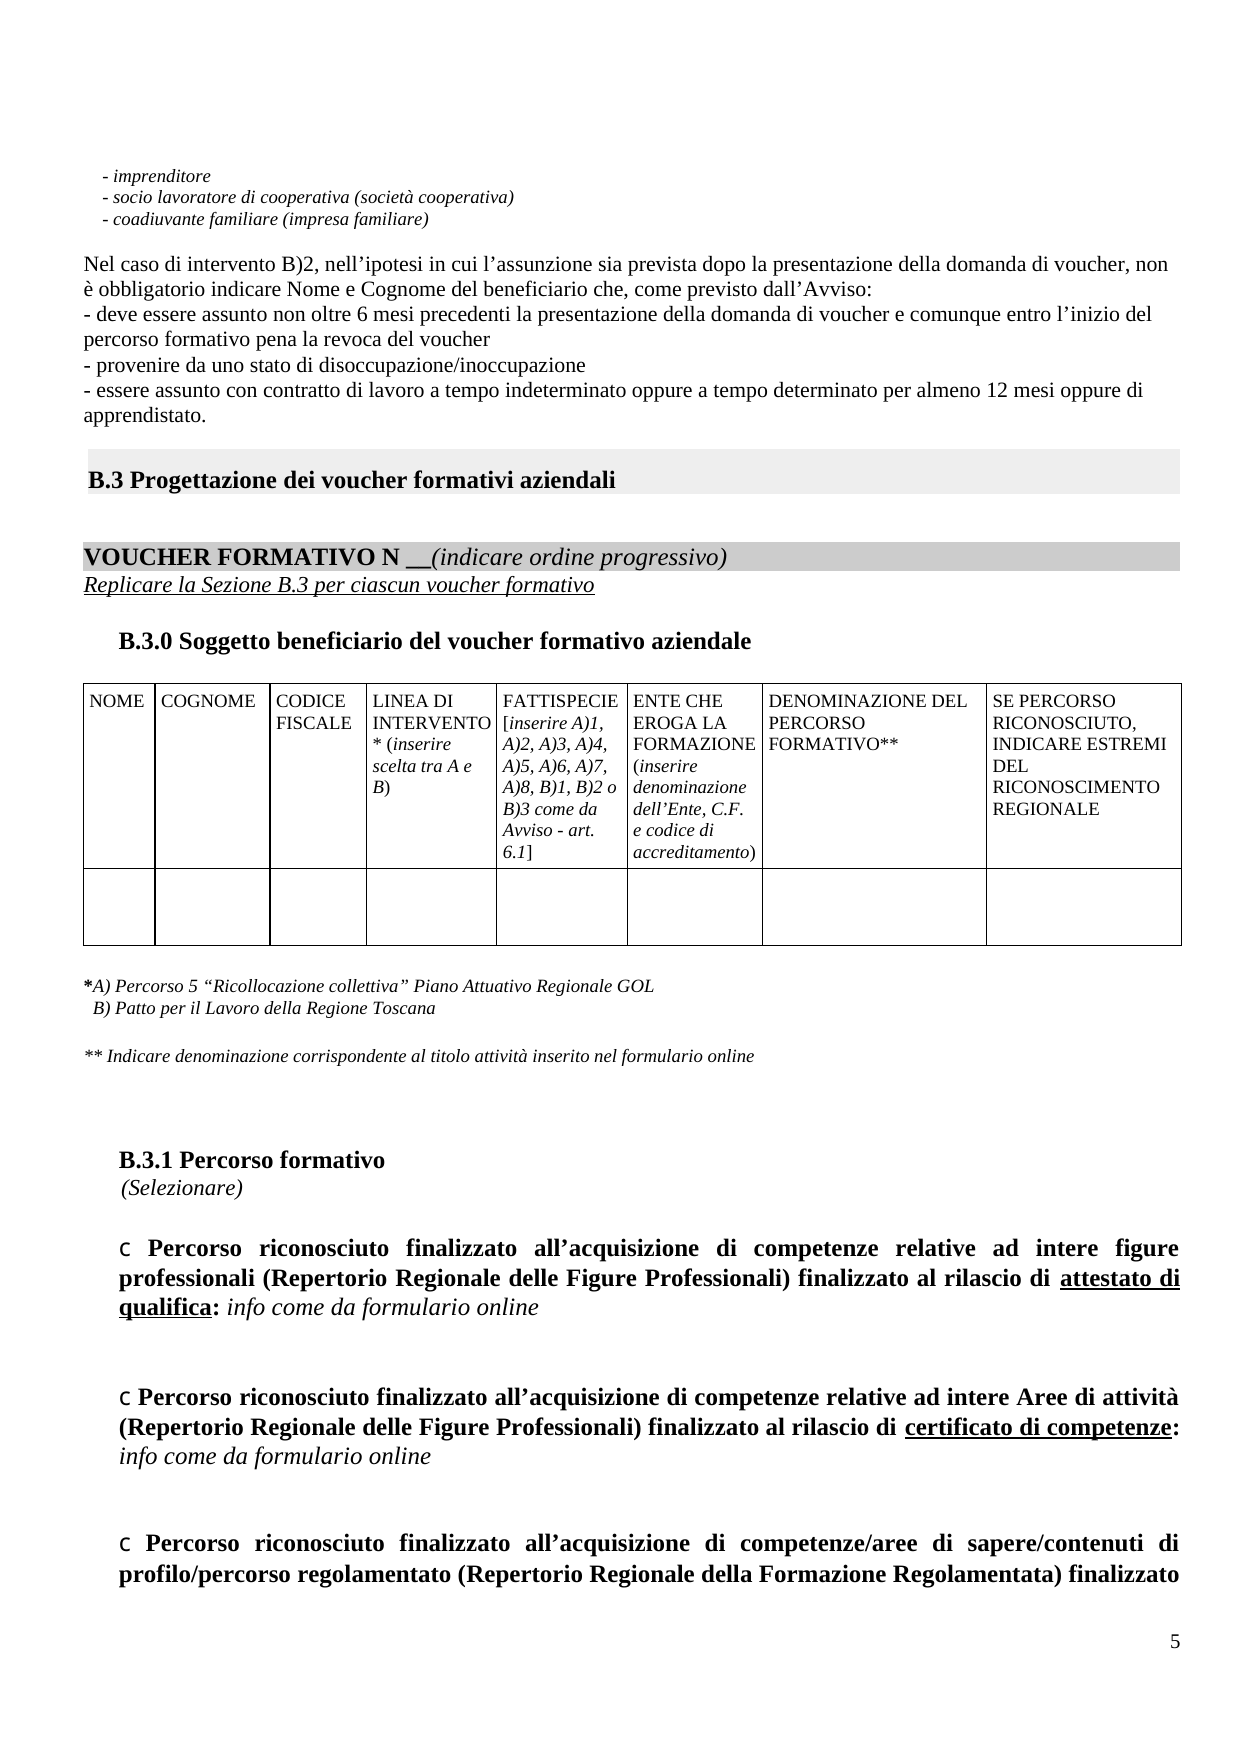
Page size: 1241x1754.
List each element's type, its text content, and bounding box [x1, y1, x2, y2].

table_header ENTE CHE EROGA LA FORMAZIONE (inserire denominazione dell’Ente, C.F. e codice di accreditamento) [628, 684, 762, 868]
subtitle - provenire da uno stato di disoccupazione/inoccupazione [83, 352, 1180, 377]
subtitle - imprenditore [83, 164, 1180, 186]
table_cell [763, 869, 986, 945]
subtitle Nel caso di intervento B)2, nell’ipotesi in cui l’assunzione sia prevista dopo la presentazione della domanda di voucher, non è obbligatorio indicare Nome e Cognome del beneficiario che, come previsto dall’Avviso: [83, 251, 1180, 301]
subtitle B.3.1 Percorso formativo [119, 1145, 1180, 1174]
table_cell [367, 869, 496, 945]
table_cell [497, 869, 627, 945]
table_header FATTISPECIE [inserire A)1, A)2, A)3, A)4, A)5, A)6, A)7, A)8, B)1, B)2 o B)3 come da Avviso - art. 6.1] [497, 684, 627, 868]
subtitle B.3.0 Soggetto beneficiario del voucher formativo aziendale [118, 626, 1180, 654]
table_cell [271, 869, 366, 945]
table_cell [84, 869, 154, 945]
table_header NOME [84, 684, 154, 868]
table_cell [156, 869, 269, 945]
subtitle c Percorso riconosciuto finalizzato all’acquisizione di competenze relative ad intere Aree di attività (Repertorio Regionale delle Figure Professionali) finalizzato al rilascio di certificato di competenze: info come da formulario online [119, 1378, 1180, 1470]
subtitle B) Patto per il Lavoro della Regione Toscana [83, 997, 1180, 1018]
table_cell [628, 869, 762, 945]
subtitle - essere assunto con contratto di lavoro a tempo indeterminato oppure a tempo determinato per almeno 12 mesi oppure di apprendistato. [83, 377, 1180, 427]
table_header CODICE FISCALE [271, 684, 366, 868]
subtitle - socio lavoratore di cooperativa (società cooperativa) [83, 186, 1180, 208]
table_header VOUCHER FORMATIVO N __(indicare ordine progressivo) [83, 542, 1180, 571]
subtitle *A) Percorso 5 “Ricollocazione collettiva” Piano Attuativo Regionale GOL [83, 975, 1180, 997]
subtitle ** Indicare denominazione corrispondente al titolo attività inserito nel formulario online [83, 1045, 1180, 1066]
text c Percorso riconosciuto finalizzato all’acquisizione di competenze/aree di sapere/contenuti di profilo/percorso regolamentato (Repertorio Regionale della Formazione Regolamentata) finalizzato [119, 1525, 1180, 1588]
table_cell [987, 869, 1181, 945]
subtitle - coadiuvante familiare (impresa familiare) [83, 208, 1180, 229]
table_header COGNOME [156, 684, 269, 868]
subtitle - deve essere assunto non oltre 6 mesi precedenti la presentazione della domanda di voucher e comunque entro l’inizio del percorso formativo pena la revoca del voucher [83, 301, 1180, 352]
table_header LINEA DI INTERVENTO * (inserire scelta tra A e B) [367, 684, 496, 868]
table_header SE PERCORSO RICONOSCIUTO, INDICARE ESTREMI DEL RICONOSCIMENTO REGIONALE [987, 684, 1181, 868]
subtitle Replicare la Sezione B.3 per ciascun voucher formativo [83, 571, 1180, 597]
subtitle c Percorso riconosciuto finalizzato all’acquisizione di competenze relative ad intere figure professionali (Repertorio Regionale delle Figure Professionali) finalizzato al rilascio di attestato di qualifica: info come da formulario online [119, 1229, 1180, 1321]
table_header B.3 Progettazione dei voucher formativi aziendali [88, 449, 1180, 494]
table_header DENOMINAZIONE DEL PERCORSO FORMATIVO** [763, 684, 986, 868]
subtitle (Selezionare) [83, 1174, 1180, 1200]
